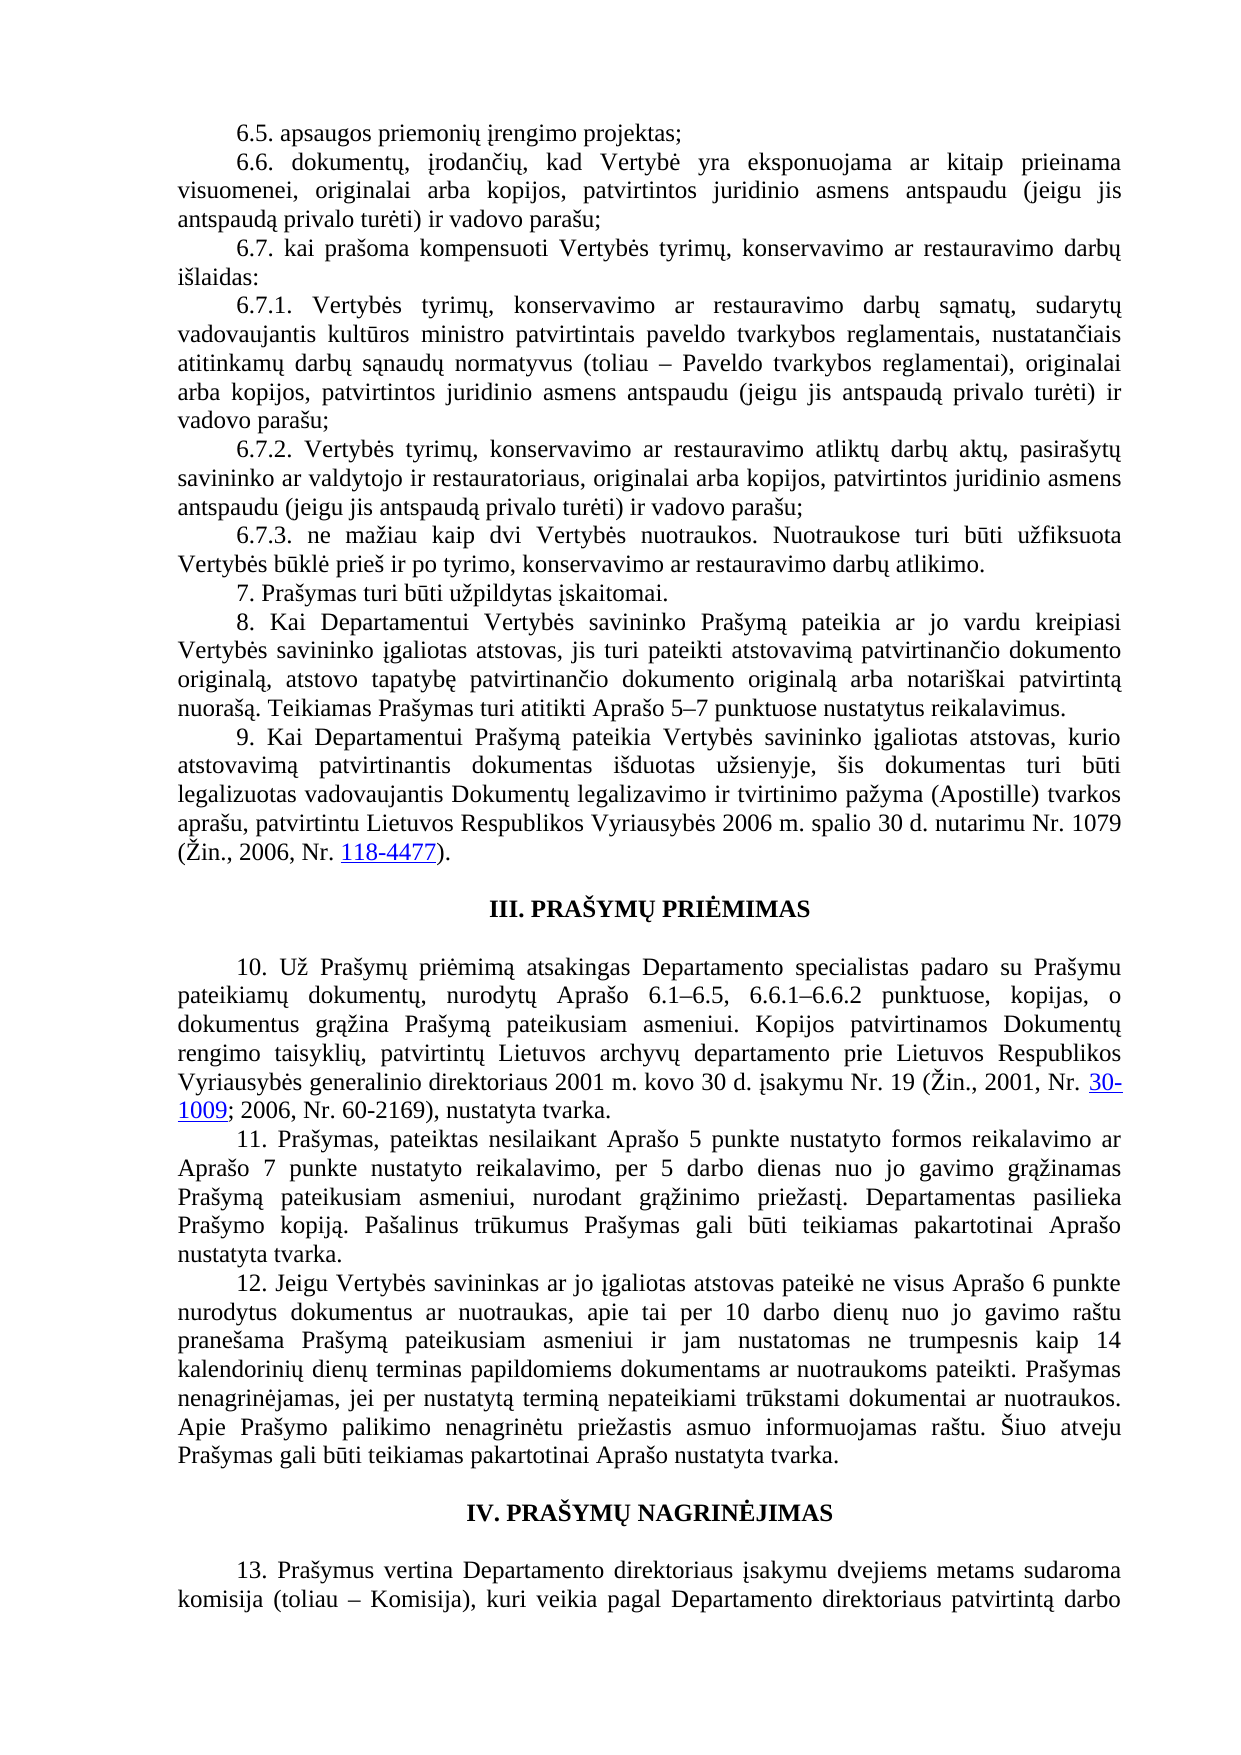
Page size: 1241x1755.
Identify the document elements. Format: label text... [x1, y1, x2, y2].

text III. PRAŠYMŲ PRIĖMIMAS [177, 894, 1122, 923]
text 12. Jeigu Vertybės savininkas ar jo įgaliotas atstovas pateikė ne visus Aprašo 6 punkte nurodytus dokumentus ar nuotraukas, apie tai per 10 darbo dienų nuo jo gavimo raštu pranešama Prašymą pateikusiam asmeniui ir jam nustatomas ne trumpesnis kaip 14 kalendorinių dienų terminas papildomiems dokumentams ar nuotraukoms pateikti. Prašymas nenagrinėjamas, jei per nustatytą terminą nepateikiami trūkstami dokumentai ar nuotraukos. Apie Prašymo palikimo nenagrinėtu priežastis asmuo informuojamas raštu. Šiuo atveju Prašymas gali būti teikiamas pakartotinai Aprašo nustatyta tvarka. [177, 1268, 1122, 1469]
text 8. Kai Departamentui Vertybės savininko Prašymą pateikia ar jo vardu kreipiasi Vertybės savininko įgaliotas atstovas, jis turi pateikti atstovavimą patvirtinančio dokumento originalą, atstovo tapatybę patvirtinančio dokumento originalą arba notariškai patvirtintą nuorašą. Teikiamas Prašymas turi atitikti Aprašo 5–7 punktuose nustatytus reikalavimus. [177, 607, 1122, 722]
text 13. Prašymus vertina Departamento direktoriaus įsakymu dvejiems metams sudaroma komisija (toliau – Komisija), kuri veikia pagal Departamento direktoriaus patvirtintą darbo [177, 1556, 1122, 1613]
text 6.7.3. ne mažiau kaip dvi Vertybės nuotraukos. Nuotraukose turi būti užfiksuota Vertybės būklė prieš ir po tyrimo, konservavimo ar restauravimo darbų atlikimo. [177, 521, 1122, 578]
text 6.7.2. Vertybės tyrimų, konservavimo ar restauravimo atliktų darbų aktų, pasirašytų savininko ar valdytojo ir restauratoriaus, originalai arba kopijos, patvirtintos juridinio asmens antspaudu (jeigu jis antspaudą privalo turėti) ir vadovo parašu; [177, 434, 1122, 521]
text 10. Už Prašymų priėmimą atsakingas Departamento specialistas padaro su Prašymu pateikiamų dokumentų, nurodytų Aprašo 6.1–6.5, 6.6.1–6.6.2 punktuose, kopijas, o dokumentus grąžina Prašymą pateikusiam asmeniui. Kopijos patvirtinamos Dokumentų rengimo taisyklių, patvirtintų Lietuvos archyvų departamento prie Lietuvos Respublikos Vyriausybės generalinio direktoriaus 2001 m. kovo 30 d. įsakymu Nr. 19 (Žin., 2001, Nr. 30-1009; 2006, Nr. 60-2169), nustatyta tvarka. [177, 952, 1122, 1124]
text 6.5. apsaugos priemonių įrengimo projektas; [177, 118, 1122, 147]
text 9. Kai Departamentui Prašymą pateikia Vertybės savininko įgaliotas atstovas, kurio atstovavimą patvirtinantis dokumentas išduotas užsienyje, šis dokumentas turi būti legalizuotas vadovaujantis Dokumentų legalizavimo ir tvirtinimo pažyma (Apostille) tvarkos aprašu, patvirtintu Lietuvos Respublikos Vyriausybės 2006 m. spalio 30 d. nutarimu Nr. 1079 (Žin., 2006, Nr. 118-4477). [177, 722, 1122, 866]
text 6.7. kai prašoma kompensuoti Vertybės tyrimų, konservavimo ar restauravimo darbų išlaidas: [177, 233, 1122, 291]
text IV. PRAŠYMŲ NAGRINĖJIMAS [177, 1498, 1122, 1527]
text 6.6. dokumentų, įrodančių, kad Vertybė yra eksponuojama ar kitaip prieinama visuomenei, originalai arba kopijos, patvirtintos juridinio asmens antspaudu (jeigu jis antspaudą privalo turėti) ir vadovo parašu; [177, 147, 1122, 233]
text 6.7.1. Vertybės tyrimų, konservavimo ar restauravimo darbų sąmatų, sudarytų vadovaujantis kultūros ministro patvirtintais paveldo tvarkybos reglamentais, nustatančiais atitinkamų darbų sąnaudų normatyvus (toliau – Paveldo tvarkybos reglamentai), originalai arba kopijos, patvirtintos juridinio asmens antspaudu (jeigu jis antspaudą privalo turėti) ir vadovo parašu; [177, 291, 1122, 434]
text 11. Prašymas, pateiktas nesilaikant Aprašo 5 punkte nustatyto formos reikalavimo ar Aprašo 7 punkte nustatyto reikalavimo, per 5 darbo dienas nuo jo gavimo grąžinamas Prašymą pateikusiam asmeniui, nurodant grąžinimo priežastį. Departamentas pasilieka Prašymo kopiją. Pašalinus trūkumus Prašymas gali būti teikiamas pakartotinai Aprašo nustatyta tvarka. [177, 1124, 1122, 1268]
text 7. Prašymas turi būti užpildytas įskaitomai. [177, 578, 1122, 607]
